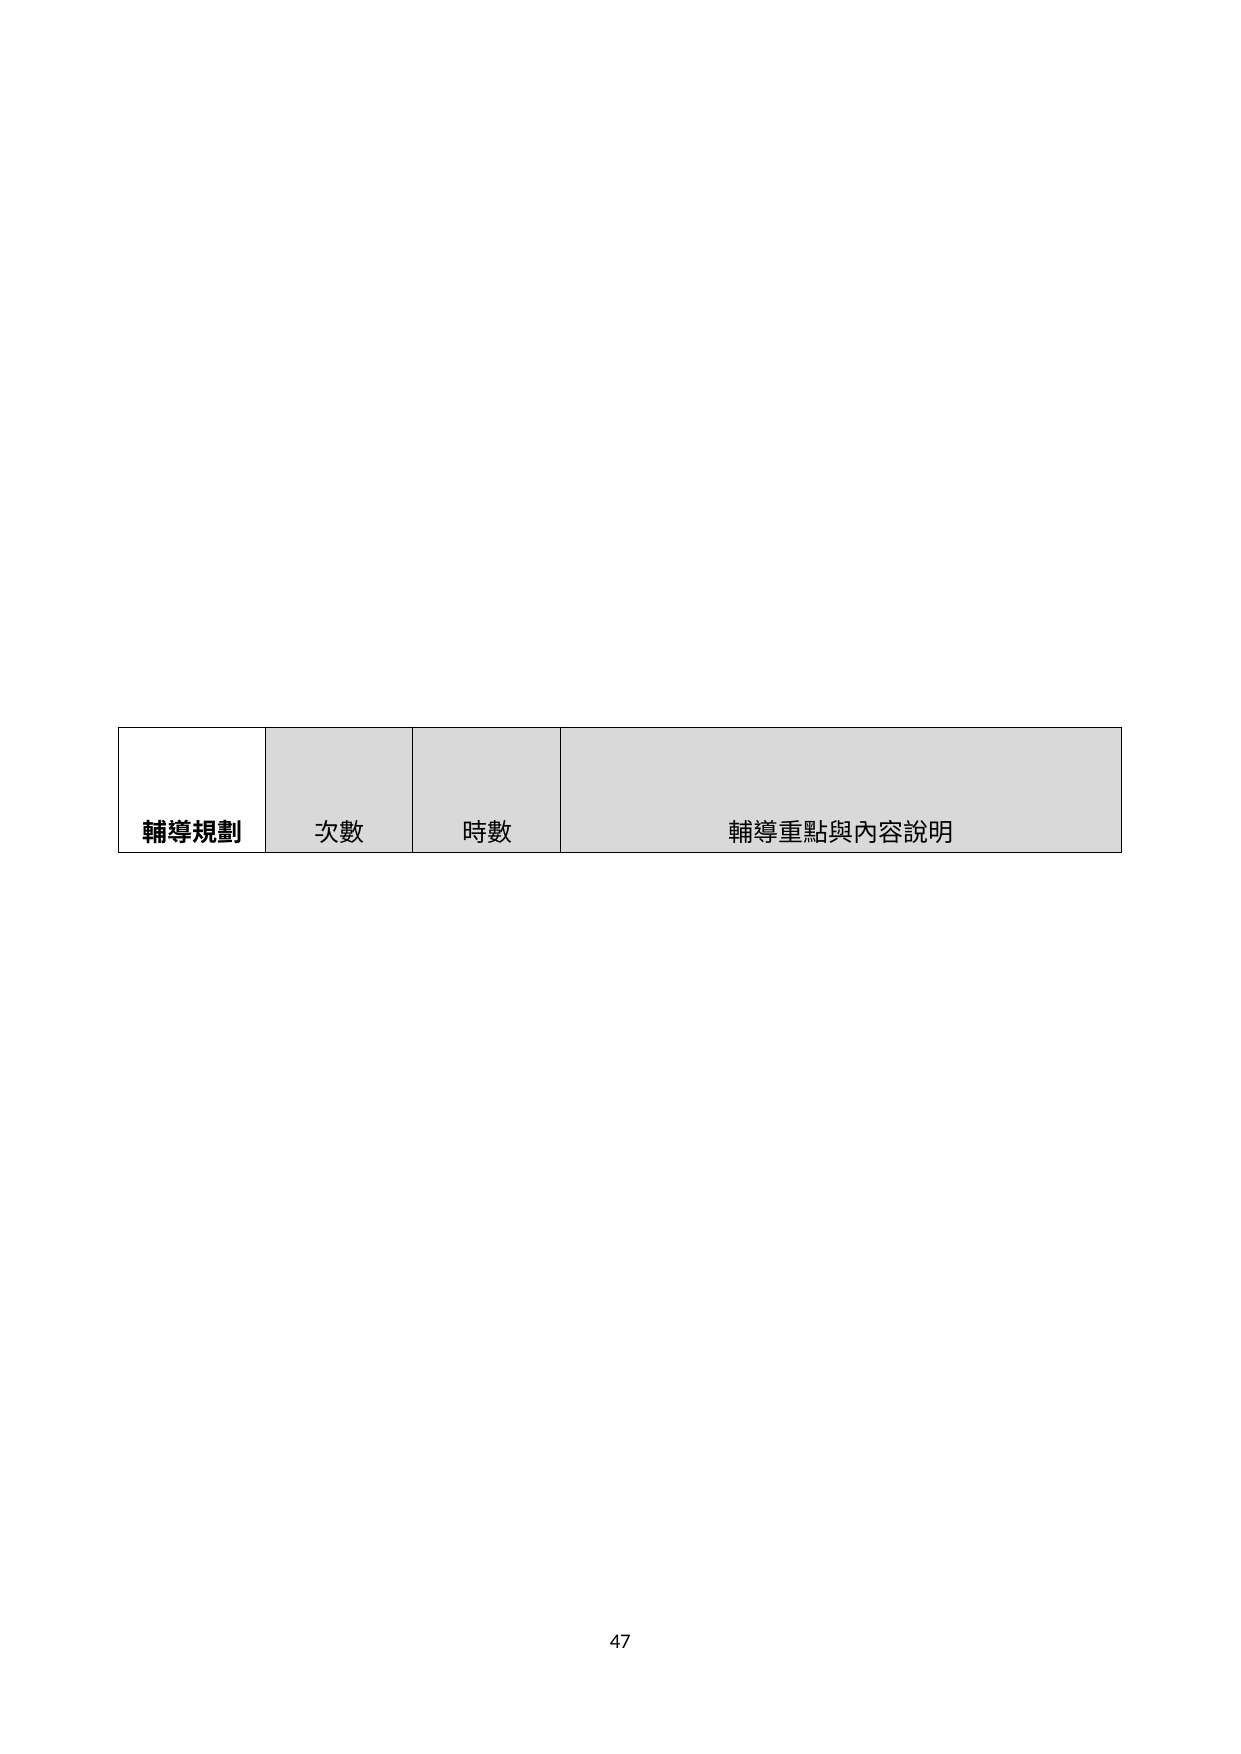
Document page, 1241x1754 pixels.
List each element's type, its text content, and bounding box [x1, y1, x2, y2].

table_cell 輔導重點與內容說明 [561, 728, 1121, 852]
table_cell 次數 [266, 728, 412, 852]
table_cell 輔導規劃 [119, 728, 265, 852]
table_cell 時數 [413, 728, 560, 852]
